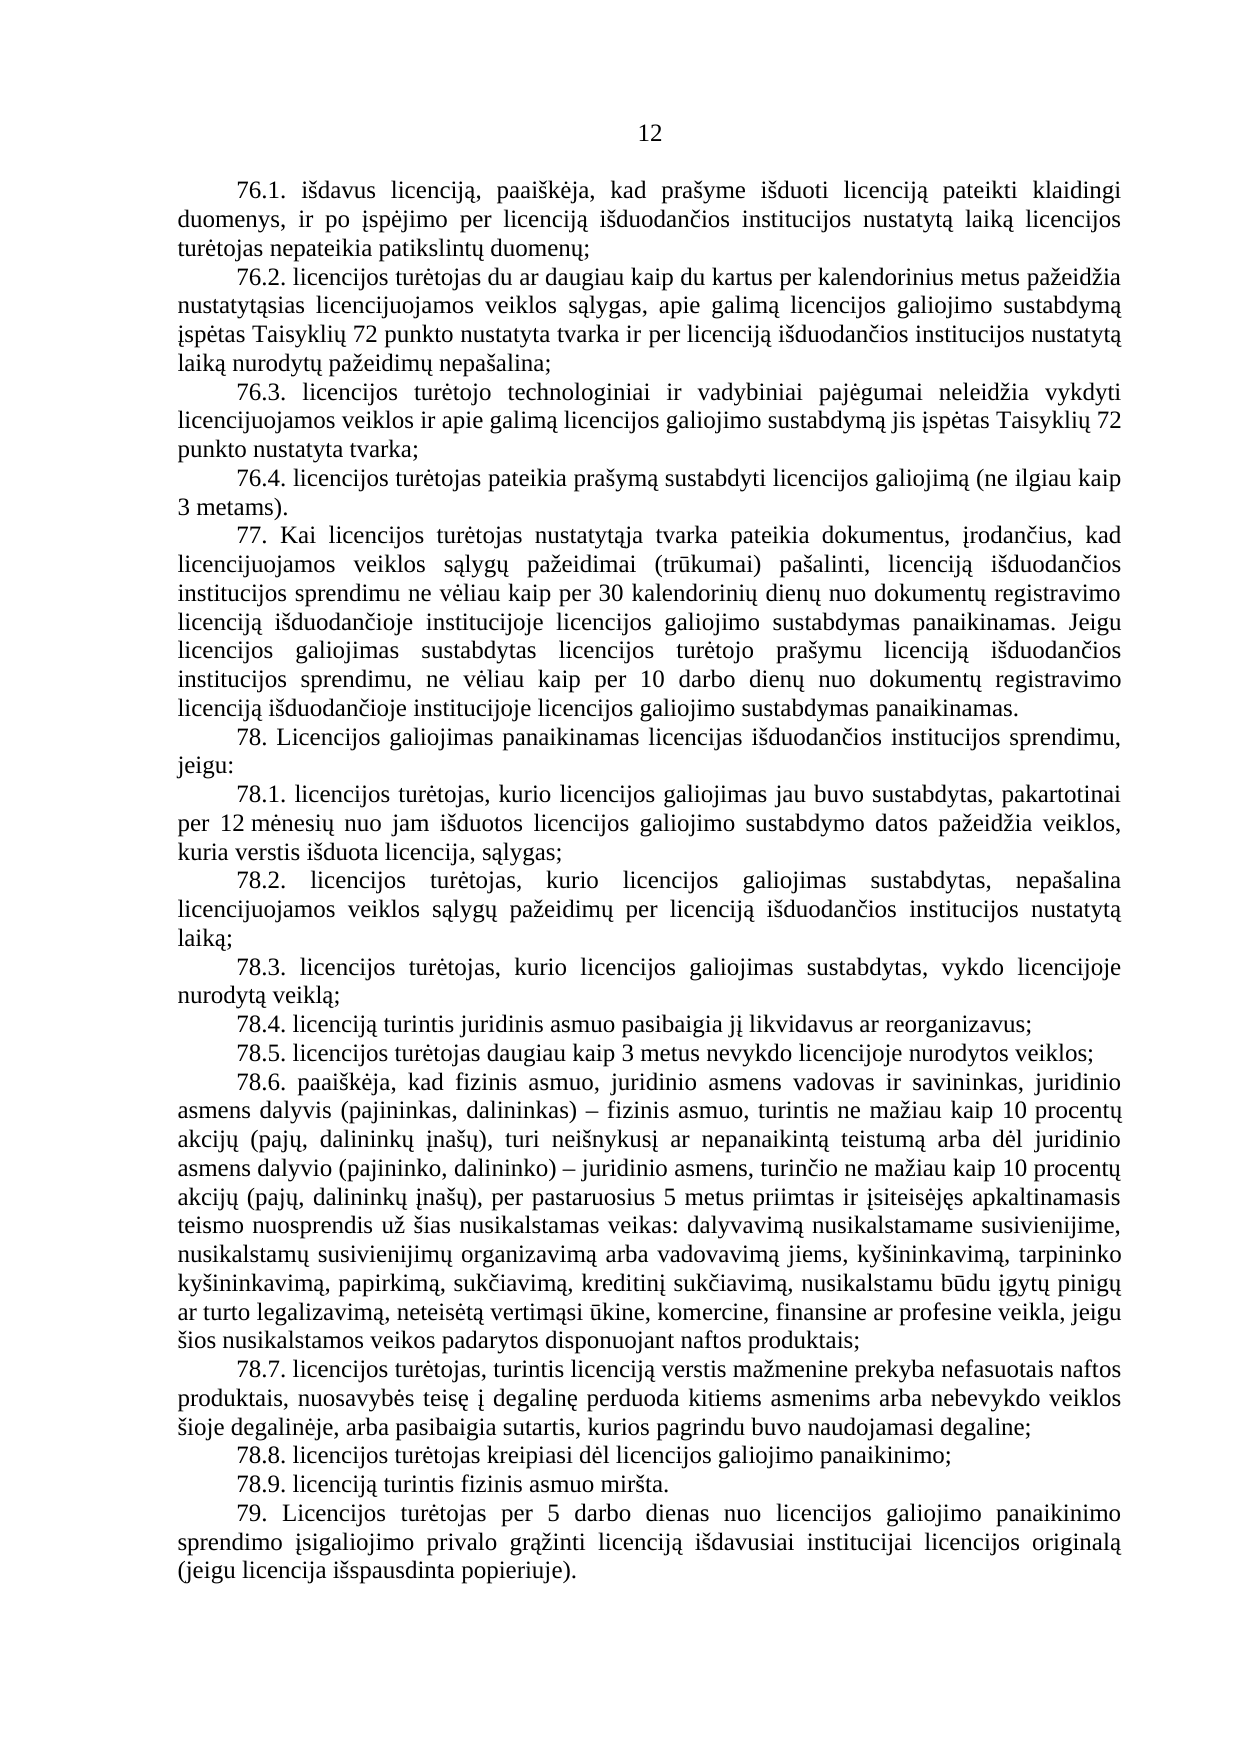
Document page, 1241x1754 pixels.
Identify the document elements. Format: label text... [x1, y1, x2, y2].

text 76.3. licencijos turėtojo technologiniai ir vadybiniai pajėgumai neleidžia vykdyti licencijuojamos veiklos ir apie galimą licencijos galiojimo sustabdymą jis įspėtas Taisyklių 72 punkto nustatyta tvarka; [177, 377, 1122, 463]
text 78. Licencijos galiojimas panaikinamas licencijas išduodančios institucijos sprendimu, jeigu: [177, 722, 1122, 779]
text 78.6. paaiškėja, kad fizinis asmuo, juridinio asmens vadovas ir savininkas, juridinio asmens dalyvis (pajininkas, dalininkas) – fizinis asmuo, turintis ne mažiau kaip 10 procentų akcijų (pajų, dalininkų įnašų), turi neišnykusį ar nepanaikintą teistumą arba dėl juridinio asmens dalyvio (pajininko, dalininko) – juridinio asmens, turinčio ne mažiau kaip 10 procentų akcijų (pajų, dalininkų įnašų), per pastaruosius 5 metus priimtas ir įsiteisėjęs apkaltinamasis teismo nuosprendis už šias nusikalstamas veikas: dalyvavimą nusikalstamame susivienijime, nusikalstamų susivienijimų organizavimą arba vadovavimą jiems, kyšininkavimą, tarpininko kyšininkavimą, papirkimą, sukčiavimą, kreditinį sukčiavimą, nusikalstamu būdu įgytų pinigų ar turto legalizavimą, neteisėtą vertimąsi ūkine, komercine, finansine ar profesine veikla, jeigu šios nusikalstamos veikos padarytos disponuojant naftos produktais; [177, 1067, 1122, 1354]
text 78.2. licencijos turėtojas, kurio licencijos galiojimas sustabdytas, nepašalina licencijuojamos veiklos sąlygų pažeidimų per licenciją išduodančios institucijos nustatytą laiką; [177, 866, 1122, 952]
text 79. Licencijos turėtojas per 5 darbo dienas nuo licencijos galiojimo panaikinimo sprendimo įsigaliojimo privalo grąžinti licenciją išdavusiai institucijai licencijos originalą (jeigu licencija išspausdinta popieriuje). [177, 1498, 1122, 1584]
text 78.9. licenciją turintis fizinis asmuo miršta. [177, 1469, 1122, 1498]
text 78.8. licencijos turėtojas kreipiasi dėl licencijos galiojimo panaikinimo; [177, 1441, 1122, 1469]
text 78.5. licencijos turėtojas daugiau kaip 3 metus nevykdo licencijoje nurodytos veiklos; [177, 1038, 1122, 1067]
text 78.7. licencijos turėtojas, turintis licenciją verstis mažmenine prekyba nefasuotais naftos produktais, nuosavybės teisę į degalinę perduoda kitiems asmenims arba nebevykdo veiklos šioje degalinėje, arba pasibaigia sutartis, kurios pagrindu buvo naudojamasi degaline; [177, 1354, 1122, 1441]
text 78.3. licencijos turėtojas, kurio licencijos galiojimas sustabdytas, vykdo licencijoje nurodytą veiklą; [177, 952, 1122, 1009]
text 76.1. išdavus licenciją, paaiškėja, kad prašyme išduoti licenciją pateikti klaidingi duomenys, ir po įspėjimo per licenciją išduodančios institucijos nustatytą laiką licencijos turėtojas nepateikia patikslintų duomenų; [177, 176, 1122, 262]
text 78.1. licencijos turėtojas, kurio licencijos galiojimas jau buvo sustabdytas, pakartotinai per 12 mėnesių nuo jam išduotos licencijos galiojimo sustabdymo datos pažeidžia veiklos, kuria verstis išduota licencija, sąlygas; [177, 779, 1122, 866]
text 77. Kai licencijos turėtojas nustatytąja tvarka pateikia dokumentus, įrodančius, kad licencijuojamos veiklos sąlygų pažeidimai (trūkumai) pašalinti, licenciją išduodančios institucijos sprendimu ne vėliau kaip per 30 kalendorinių dienų nuo dokumentų registravimo licenciją išduodančioje institucijoje licencijos galiojimo sustabdymas panaikinamas. Jeigu licencijos galiojimas sustabdytas licencijos turėtojo prašymu licenciją išduodančios institucijos sprendimu, ne vėliau kaip per 10 darbo dienų nuo dokumentų registravimo licenciją išduodančioje institucijoje licencijos galiojimo sustabdymas panaikinamas. [177, 521, 1122, 722]
text 76.4. licencijos turėtojas pateikia prašymą sustabdyti licencijos galiojimą (ne ilgiau kaip 3 metams). [177, 463, 1122, 521]
text 78.4. licenciją turintis juridinis asmuo pasibaigia jį likvidavus ar reorganizavus; [177, 1009, 1122, 1038]
text 76.2. licencijos turėtojas du ar daugiau kaip du kartus per kalendorinius metus pažeidžia nustatytąsias licencijuojamos veiklos sąlygas, apie galimą licencijos galiojimo sustabdymą įspėtas Taisyklių 72 punkto nustatyta tvarka ir per licenciją išduodančios institucijos nustatytą laiką nurodytų pažeidimų nepašalina; [177, 262, 1122, 377]
